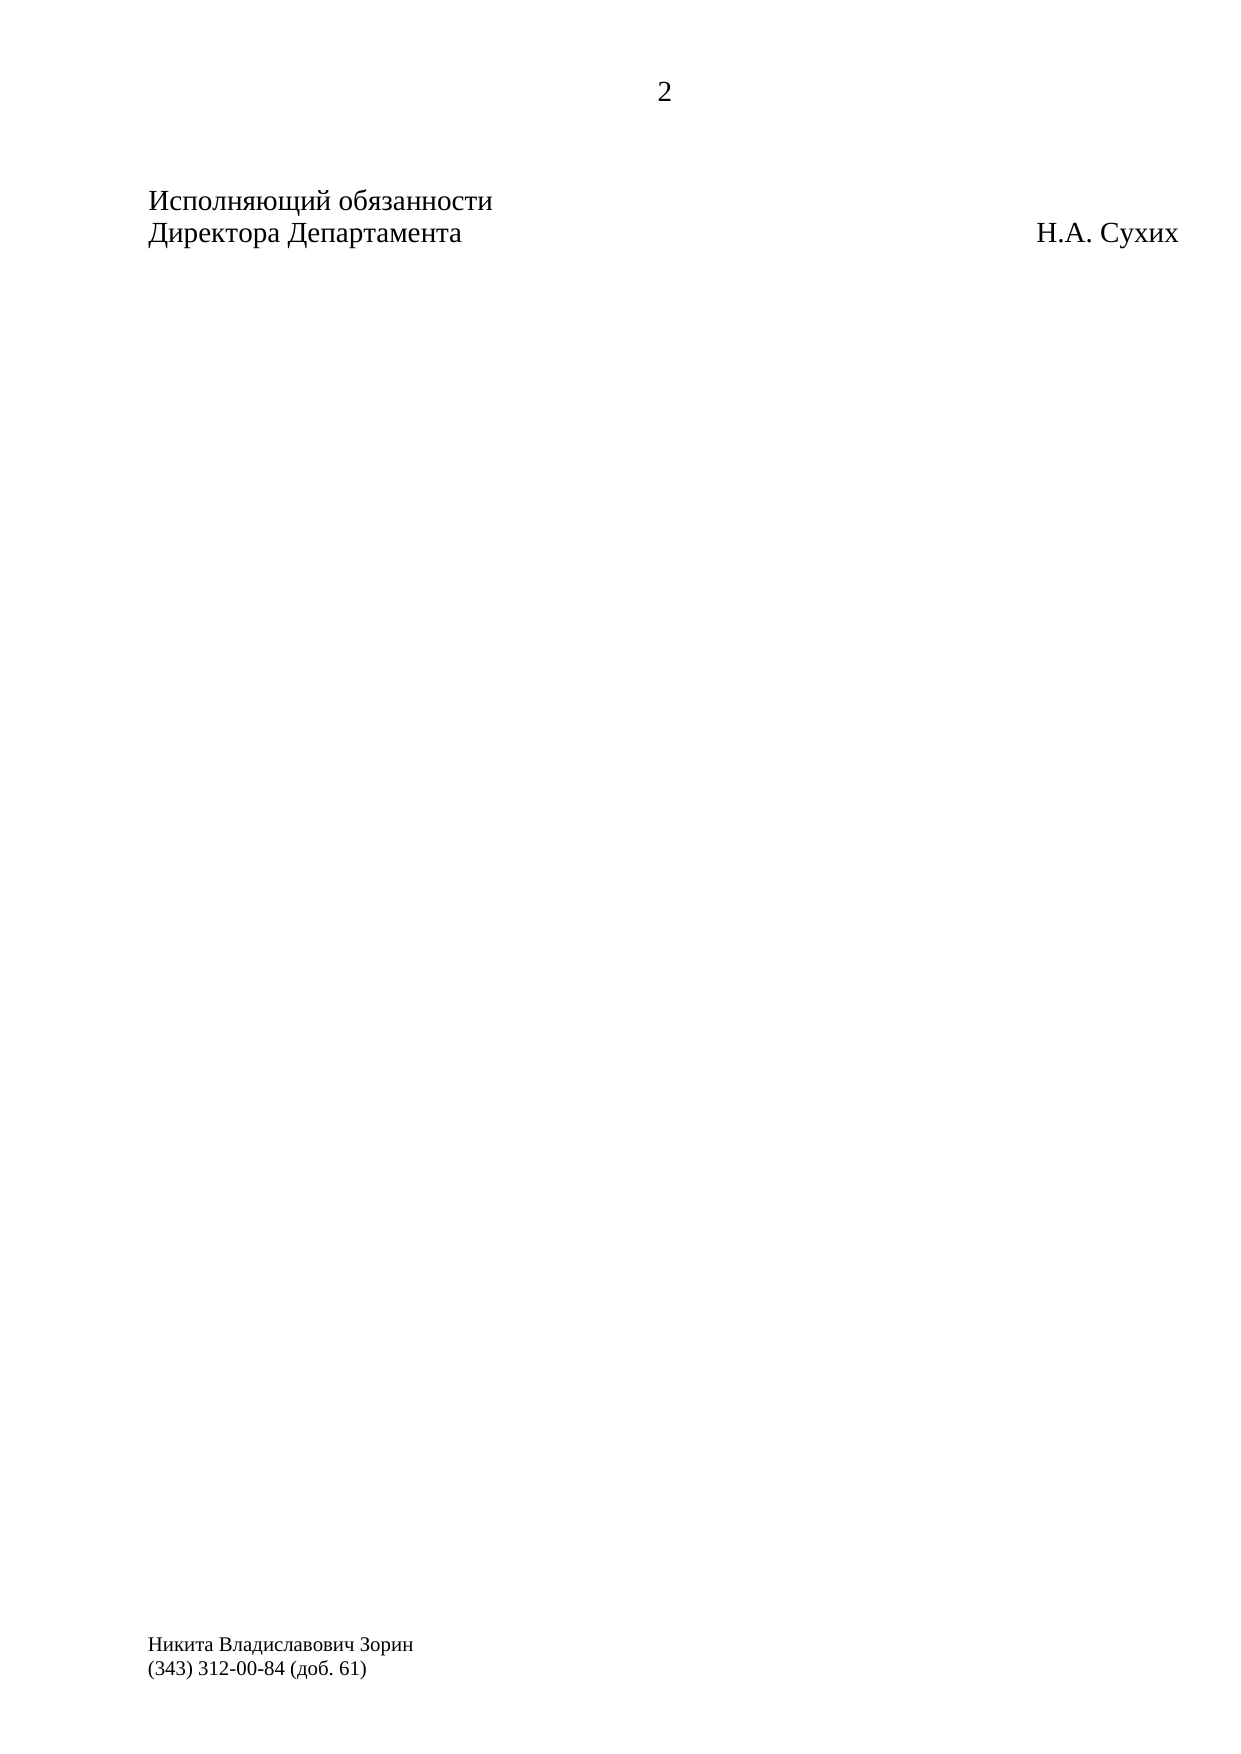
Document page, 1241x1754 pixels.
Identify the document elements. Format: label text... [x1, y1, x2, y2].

table_header [557, 118, 882, 249]
table_header Н.А. Сухих [882, 118, 1181, 249]
table_header Исполняющий обязанности Директора Департамента [148, 118, 557, 249]
table_header [1181, 118, 1240, 249]
